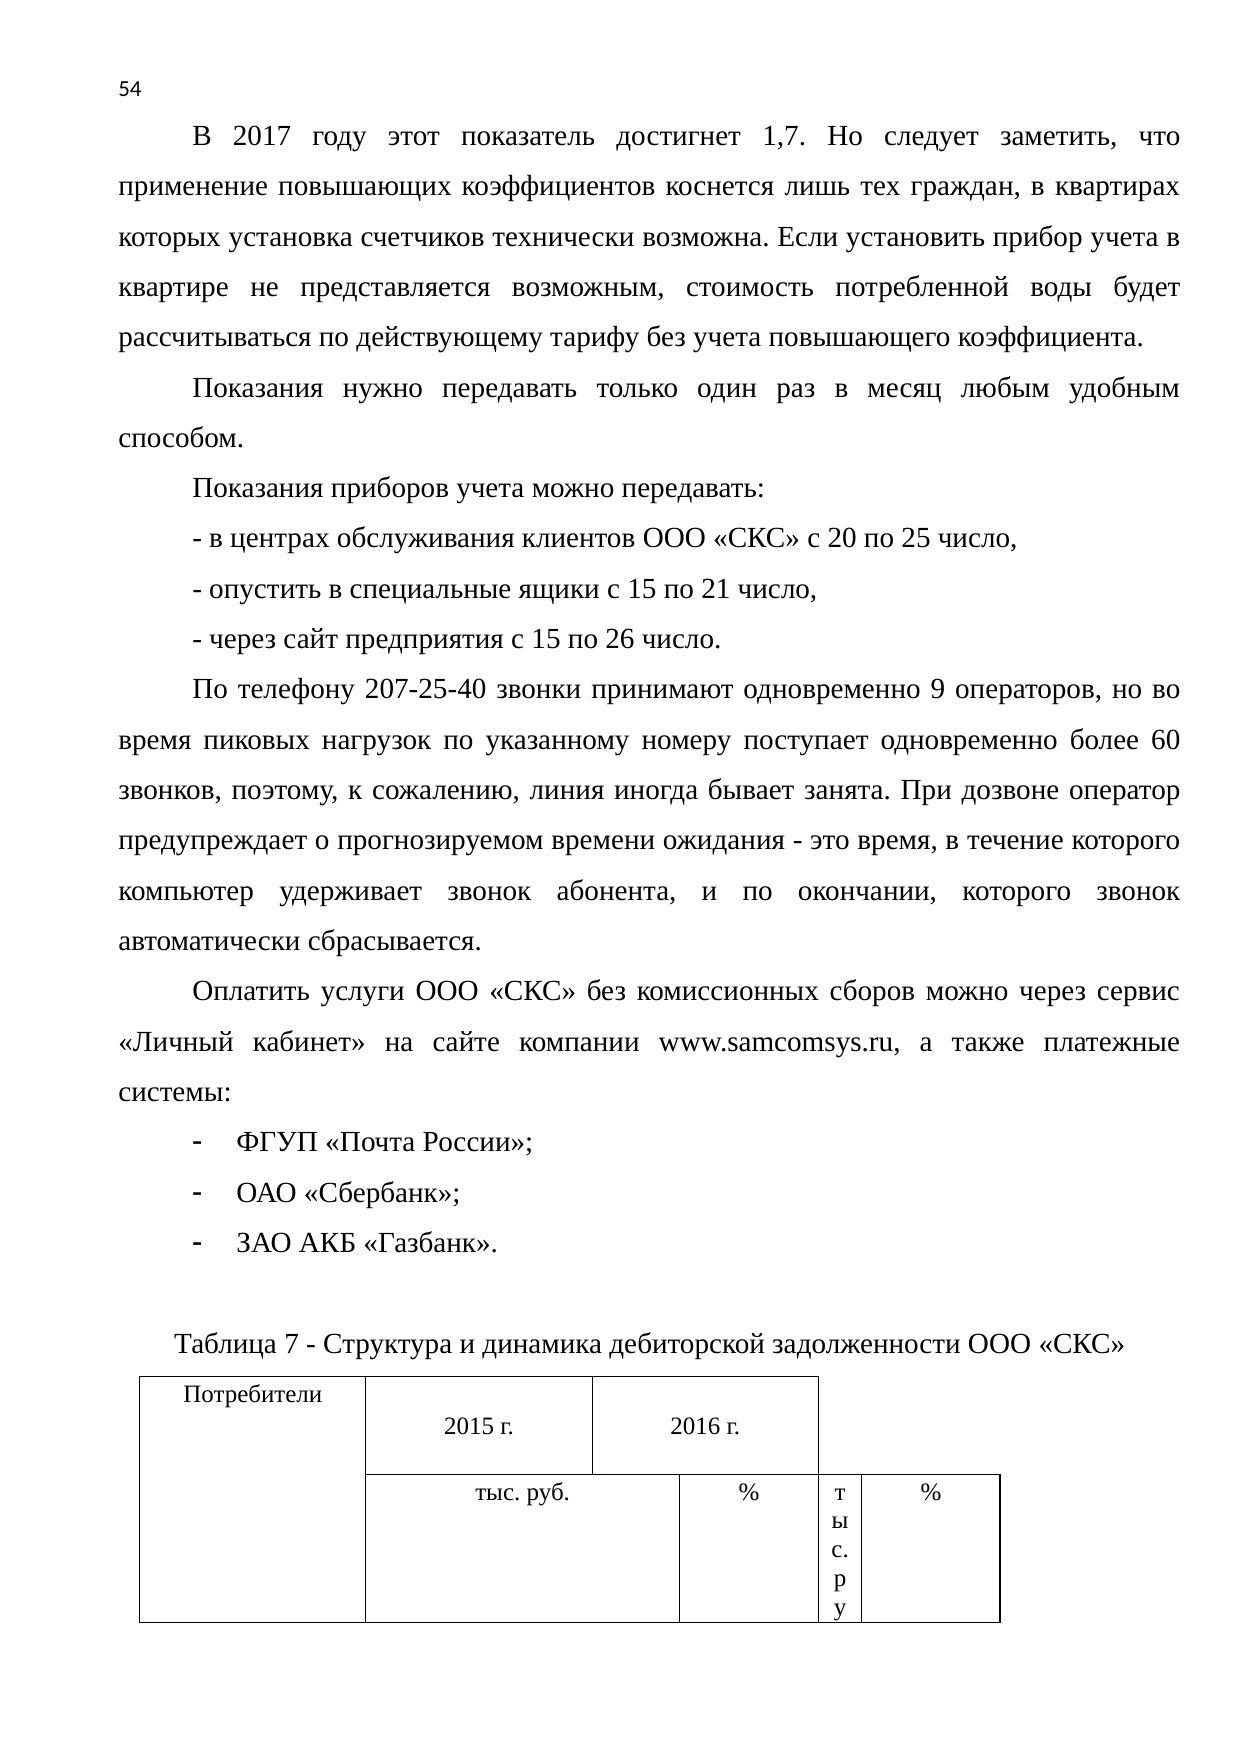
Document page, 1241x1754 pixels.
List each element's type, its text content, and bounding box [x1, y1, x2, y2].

text - в центрах обслуживания клиентов ООО «СКС» с 20 по 25 число, [118, 521, 1181, 554]
text Показания приборов учета можно передавать: [118, 470, 1181, 504]
text - опустить в специальные ящики с 15 по 21 число, [118, 571, 1181, 604]
list ЗАО АКБ «Газбанк». [118, 1225, 1181, 1259]
table_header Потребители [140, 1377, 365, 1622]
table_header 2015 г. [366, 1377, 592, 1474]
text Оплатить услуги ООО «СКС» без комиссионных сборов можно через сервис «Личный кабинет» на сайте компании www.samcomsys.ru, а также платежные системы: [118, 973, 1181, 1108]
table_header 2016 г. [593, 1377, 818, 1474]
table_cell % [862, 1475, 999, 1622]
table_cell % [680, 1475, 818, 1622]
list ФГУП «Почта России»; [118, 1124, 1181, 1158]
table_cell тыс. ру [819, 1475, 861, 1622]
text В 2017 году этот показатель достигнет 1,7. Но следует заметить, что применение повышающих коэффициентов коснется лишь тех граждан, в квартирах которых установка счетчиков технически возможна. Если установить прибор учета в квартире не представляется возможным, стоимость потребленной воды будет рассчитываться по действующему тарифу без учета повышающего коэффициента. [118, 118, 1181, 353]
list ОАО «Сбербанк»; [118, 1175, 1181, 1208]
text Показания нужно передавать только один раз в месяц любым удобным способом. [118, 370, 1181, 453]
text - через сайт предприятия с 15 по 26 число. [118, 621, 1181, 655]
table_cell тыс. руб. [366, 1475, 679, 1622]
text По телефону 207-25-40 звонки принимают одновременно 9 операторов, но во время пиковых нагрузок по указанному номеру поступает одновременно более 60 звонков, поэтому, к сожалению, линия иногда бывает занята. При дозвоне оператор предупреждает о прогнозируемом времени ожидания - это время, в течение которого компьютер удерживает звонок абонента, и по окончании, которого звонок автоматически сбрасывается. [118, 672, 1181, 957]
text Таблица 7 - Структура и динамика дебиторской задолженности ООО «СКС» [118, 1326, 1181, 1359]
